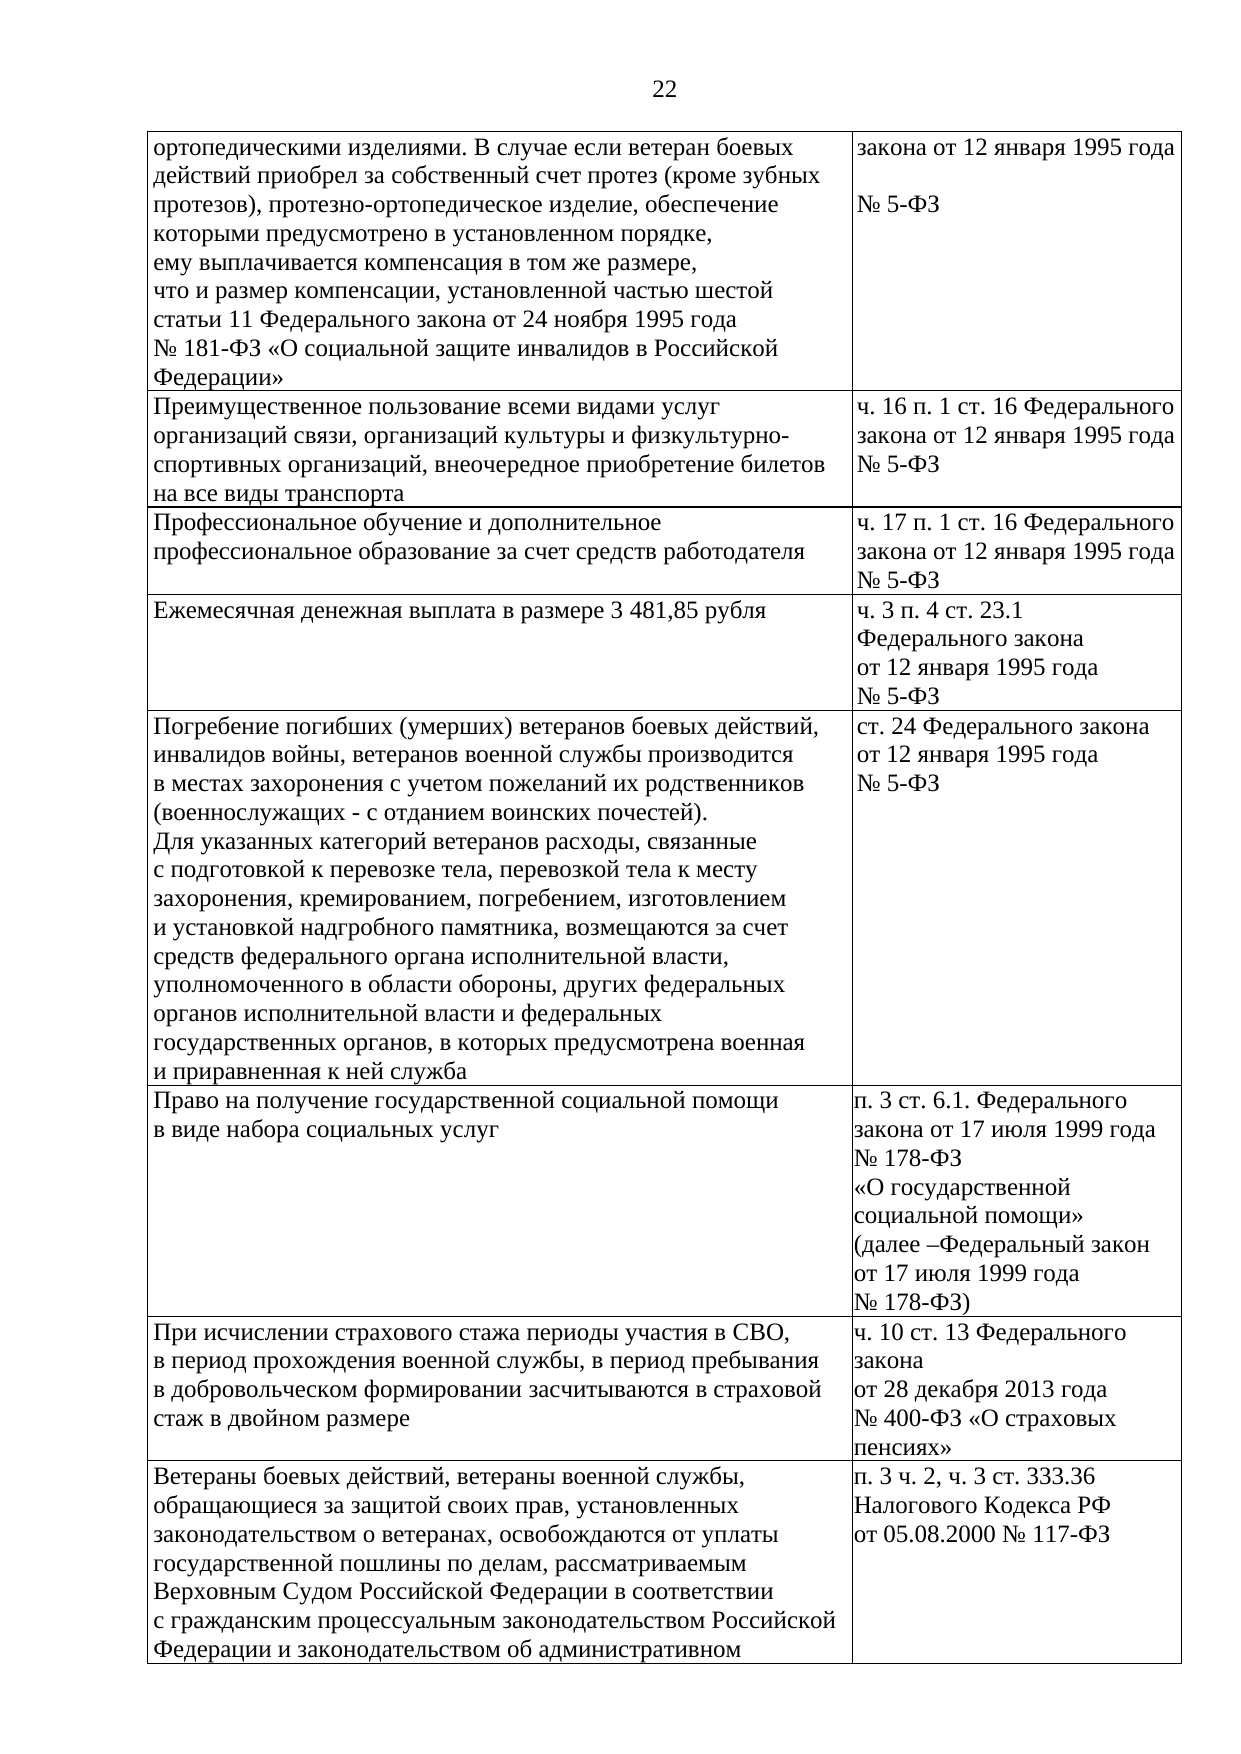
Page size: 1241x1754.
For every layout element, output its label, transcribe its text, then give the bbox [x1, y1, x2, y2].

table_cell п. 3 ст. 6.1. Федерального закона от 17 июля 1999 года № 178-ФЗ «О государственной социальной помощи» (далее –Федеральный закон от 17 июля 1999 года № 178-ФЗ) [853, 1086, 1181, 1316]
table_cell ч. 3 п. 4 ст. 23.1 Федерального закона от 12 января 1995 года № 5-ФЗ [853, 595, 1181, 710]
table_cell Право на получение государственной социальной помощи в виде набора социальных услуг [148, 1086, 852, 1316]
table_cell закона от 12 января 1995 года № 5-ФЗ [853, 132, 1181, 390]
table_cell п. 3 ч. 2, ч. 3 ст. 333.36 Налогового Кодекса РФ от 05.08.2000 № 117-ФЗ [853, 1461, 1181, 1663]
table_cell ст. 24 Федерального закона от 12 января 1995 года № 5-ФЗ [853, 711, 1181, 1084]
table_cell ч. 10 ст. 13 Федерального закона от 28 декабря 2013 года № 400-ФЗ «О страховых пенсиях» [853, 1317, 1181, 1460]
table_cell Ветераны боевых действий, ветераны военной службы, обращающиеся за защитой своих прав, установленных законодательством о ветеранах, освобождаются от уплаты государственной пошлины по делам, рассматриваемым Верховным Судом Российской Федерации в соответствии с гражданским процессуальным законодательством Российской Федерации и законодательством об административном [148, 1461, 852, 1663]
table_cell ортопедическими изделиями. В случае если ветеран боевых действий приобрел за собственный счет протез (кроме зубных протезов), протезно-ортопедическое изделие, обеспечение которыми предусмотрено в установленном порядке, ему выплачивается компенсация в том же размере, что и размер компенсации, установленной частью шестой статьи 11 Федерального закона от 24 ноября 1995 года № 181-ФЗ «О социальной защите инвалидов в Российской Федерации» [148, 132, 852, 390]
table_cell При исчислении страхового стажа периоды участия в СВО, в период прохождения военной службы, в период пребывания в добровольческом формировании засчитываются в страховой стаж в двойном размере [148, 1317, 852, 1460]
table_cell ч. 17 п. 1 ст. 16 Федерального закона от 12 января 1995 года № 5-ФЗ [853, 508, 1181, 594]
table_cell Профессиональное обучение и дополнительное профессиональное образование за счет средств работодателя [148, 508, 852, 594]
table_cell Преимущественное пользование всеми видами услуг организаций связи, организаций культуры и физкультурно-спортивных организаций, внеочередное приобретение билетов на все виды транспорта [148, 391, 852, 506]
table_cell ч. 16 п. 1 ст. 16 Федерального закона от 12 января 1995 года № 5-ФЗ [853, 391, 1181, 506]
table_cell Погребение погибших (умерших) ветеранов боевых действий, инвалидов войны, ветеранов военной службы производится в местах захоронения с учетом пожеланий их родственников (военнослужащих - с отданием воинских почестей). Для указанных категорий ветеранов расходы, связанные с подготовкой к перевозке тела, перевозкой тела к месту захоронения, кремированием, погребением, изготовлением и установкой надгробного памятника, возмещаются за счет средств федерального органа исполнительной власти, уполномоченного в области обороны, других федеральных органов исполнительной власти и федеральных государственных органов, в которых предусмотрена военная и приравненная к ней служба [148, 711, 852, 1084]
table_cell Ежемесячная денежная выплата в размере 3 481,85 рубля [148, 595, 852, 710]
